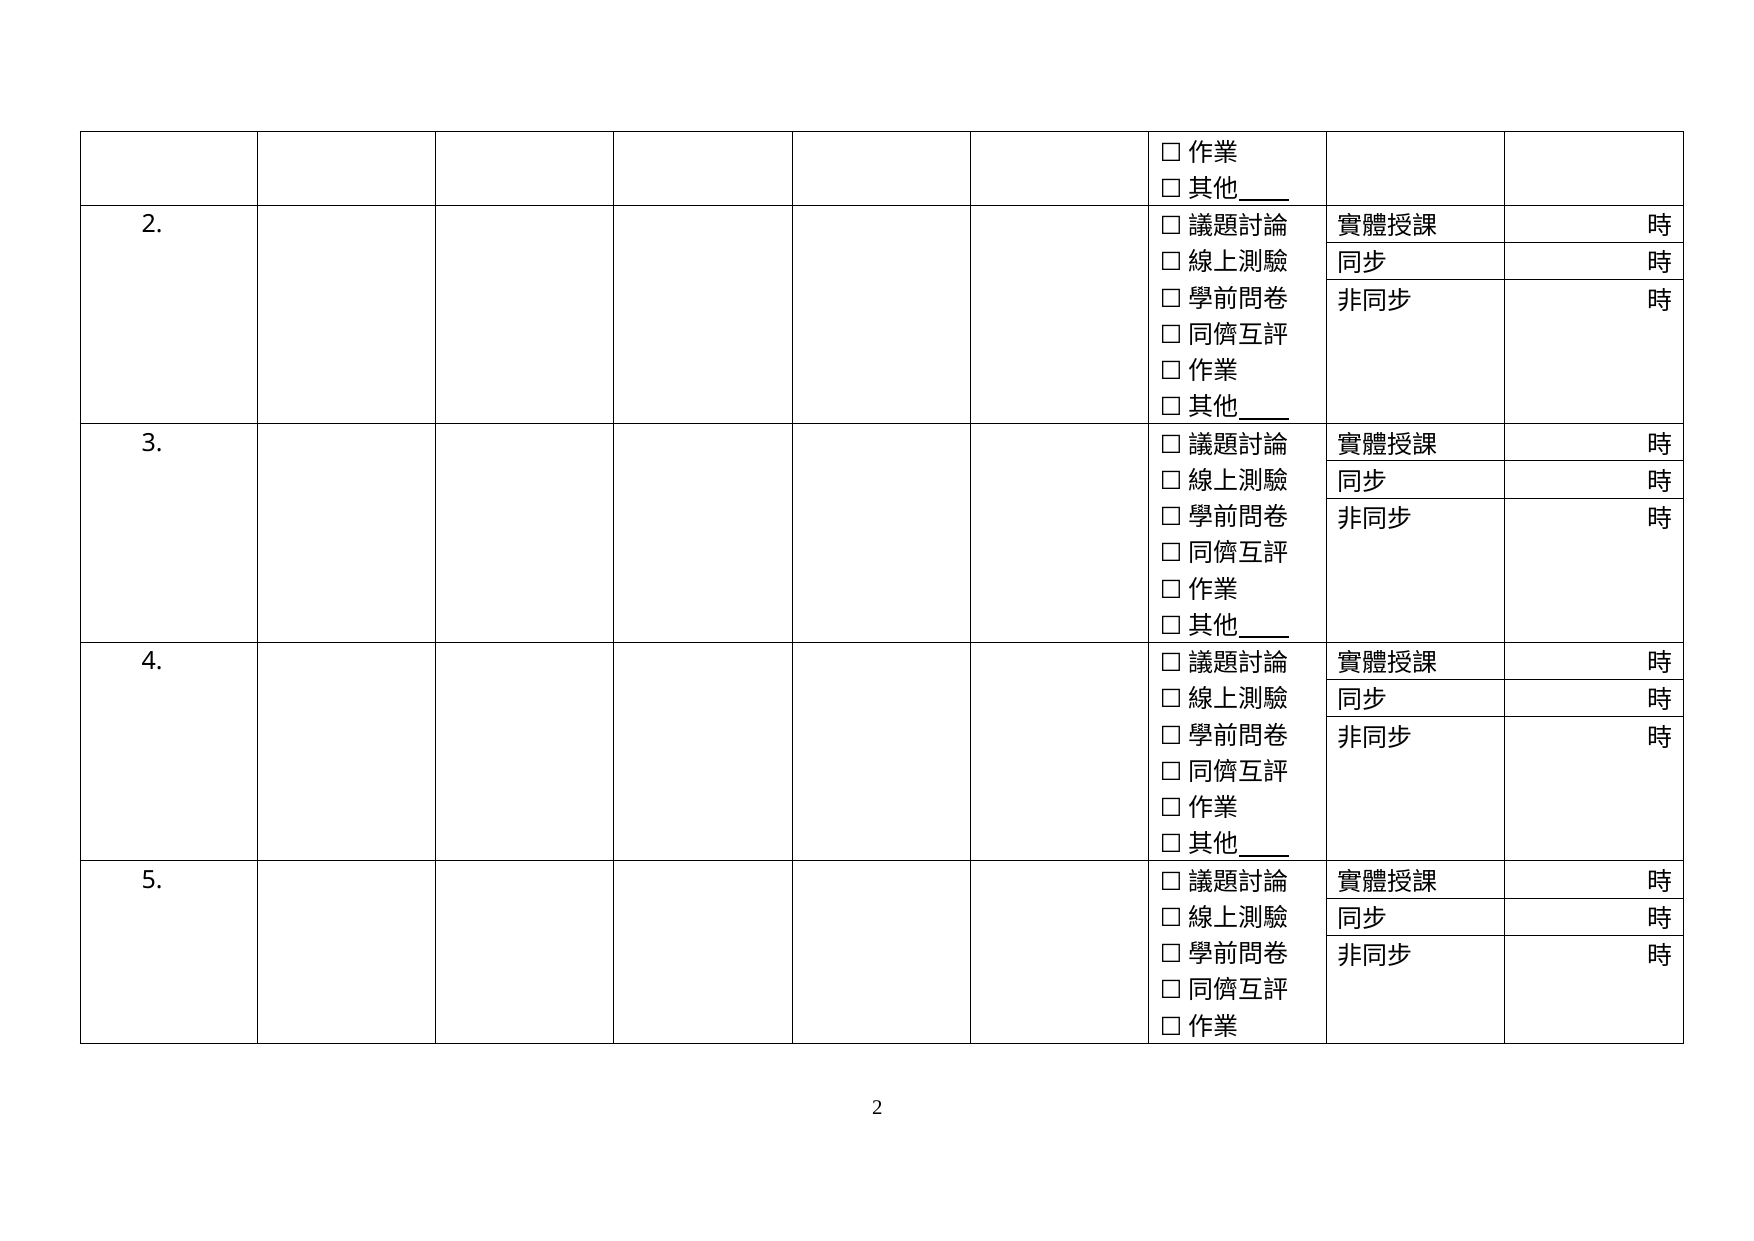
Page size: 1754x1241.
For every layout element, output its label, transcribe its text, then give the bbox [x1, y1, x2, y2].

table_cell ☐ 作業 ☐ 其他 [1149, 132, 1326, 204]
table_cell [81, 643, 257, 860]
table_cell [81, 861, 257, 1042]
table_cell 同步 [1327, 461, 1504, 498]
table_cell 實體授課 [1327, 861, 1504, 897]
table_cell [971, 206, 1148, 423]
table_cell [436, 643, 613, 860]
table_cell 時 [1505, 280, 1683, 423]
table_cell ☐ 議題討論 ☐ 線上測驗 ☐ 學前問卷 ☐ 同儕互評 ☐ 作業 ☐ 其他 [1149, 424, 1326, 642]
table_cell [436, 132, 613, 204]
table_cell 時 [1505, 424, 1683, 460]
table_cell 時 [1505, 936, 1683, 1042]
table_cell [793, 132, 970, 204]
table_cell 實體授課 [1327, 643, 1504, 679]
table_cell 實體授課 [1327, 424, 1504, 460]
table_cell 時 [1505, 899, 1683, 935]
table_cell [971, 132, 1148, 204]
table_cell 非同步 [1327, 936, 1504, 1042]
table_cell [81, 424, 257, 642]
table_cell 時 [1505, 499, 1683, 642]
table_cell [614, 643, 792, 860]
table_cell ☐ 議題討論 ☐ 線上測驗 ☐ 學前問卷 ☐ 同儕互評 ☐ 作業 ☐ 其他 [1149, 643, 1326, 860]
table_cell 時 [1505, 243, 1683, 279]
table_cell 時 [1505, 643, 1683, 679]
table_cell 時 [1505, 680, 1683, 716]
table_cell [1327, 132, 1504, 204]
table_cell [614, 861, 792, 1042]
table_cell [436, 206, 613, 423]
table_cell [258, 643, 435, 860]
table_cell [81, 206, 257, 423]
table_cell [614, 132, 792, 204]
table_cell 時 [1505, 861, 1683, 897]
table_cell [793, 861, 970, 1042]
table_cell [1505, 132, 1683, 204]
table_cell [258, 206, 435, 423]
table_cell [971, 424, 1148, 642]
table_cell 時 [1505, 206, 1683, 242]
table_cell 同步 [1327, 899, 1504, 935]
table_cell 非同步 [1327, 717, 1504, 860]
table_cell [614, 206, 792, 423]
table_cell 時 [1505, 717, 1683, 860]
table_cell 時 [1505, 461, 1683, 498]
table_cell ☐ 議題討論 ☐ 線上測驗 ☐ 學前問卷 ☐ 同儕互評 ☐ 作業 [1149, 861, 1326, 1042]
table_cell [614, 424, 792, 642]
table_cell [258, 424, 435, 642]
table_cell [971, 861, 1148, 1042]
table_cell 同步 [1327, 243, 1504, 279]
table_cell 同步 [1327, 680, 1504, 716]
table_cell [81, 132, 257, 204]
table_cell [258, 132, 435, 204]
table_cell [793, 643, 970, 860]
table_cell [258, 861, 435, 1042]
table_cell ☐ 議題討論 ☐ 線上測驗 ☐ 學前問卷 ☐ 同儕互評 ☐ 作業 ☐ 其他 [1149, 206, 1326, 423]
table_cell [436, 861, 613, 1042]
table_cell [971, 643, 1148, 860]
table_cell 非同步 [1327, 499, 1504, 642]
table_cell 實體授課 [1327, 206, 1504, 242]
table_cell 非同步 [1327, 280, 1504, 423]
table_cell [793, 424, 970, 642]
table_cell [436, 424, 613, 642]
table_cell [793, 206, 970, 423]
